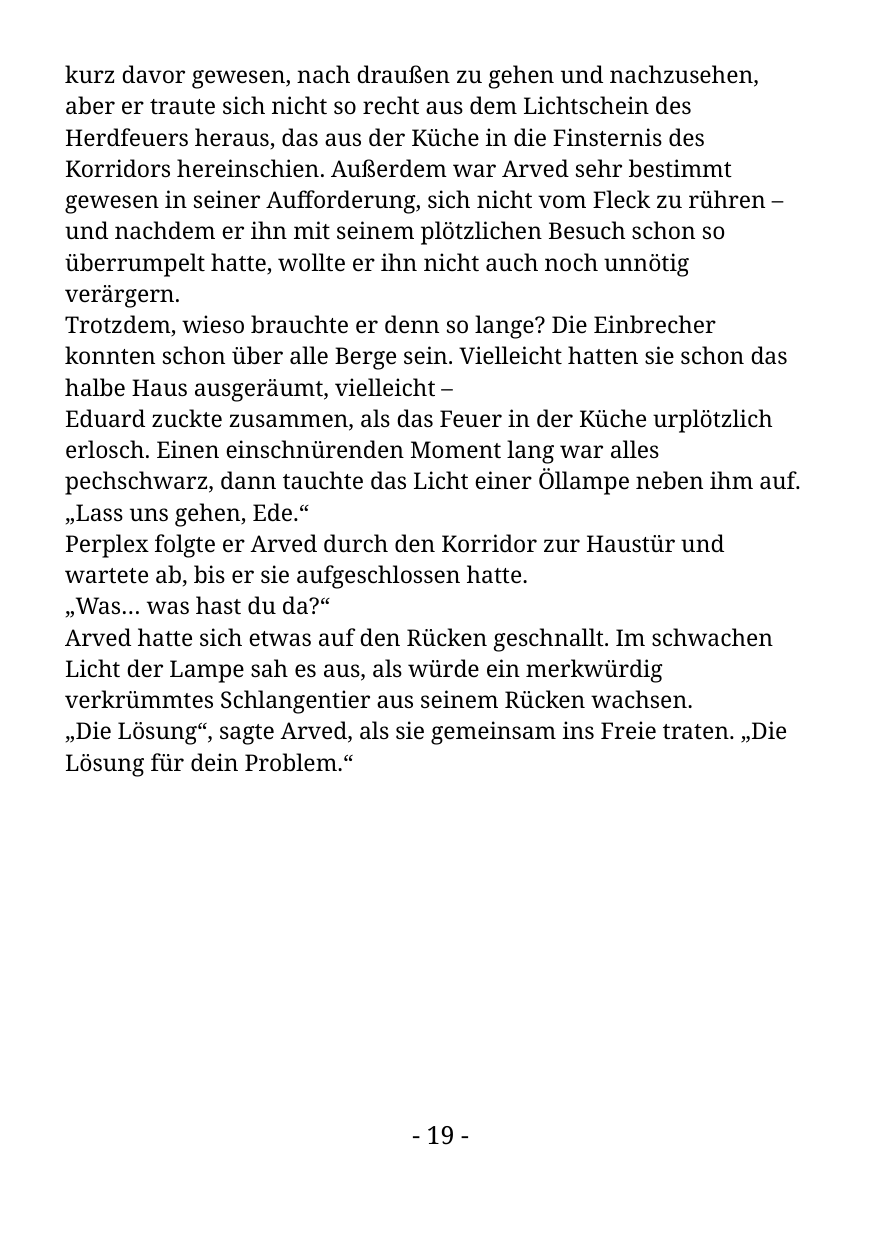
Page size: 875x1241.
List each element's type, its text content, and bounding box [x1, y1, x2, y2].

text kurz davor gewesen, nach draußen zu gehen und nachzusehen, aber er traute sich nicht so recht aus dem Lichtschein des Herdfeuers heraus, das aus der Küche in die Finsternis des Korridors hereinschien. Außerdem war Arved sehr bestimmt gewesen in seiner Aufforderung, sich nicht vom Fleck zu rühren – und nachdem er ihn mit seinem plötzlichen Besuch schon so überrumpelt hatte, wollte er ihn nicht auch noch unnötig verärgern. Trotzdem, wieso brauchte er denn so lange? Die Einbrecher konnten schon über alle Berge sein. Vielleicht hatten sie schon das halbe Haus ausgeräumt, vielleicht – Eduard zuckte zusammen, als das Feuer in der Küche urplötzlich erlosch. Einen einschnürenden Moment lang war alles pechschwarz, dann tauchte das Licht einer Öllampe neben ihm auf. „Lass uns gehen, Ede.“ Perplex folgte er Arved durch den Korridor zur Haustür und wartete ab, bis er sie aufgeschlossen hatte. „Was… was hast du da?“ Arved hatte sich etwas auf den Rücken geschnallt. Im schwachen Licht der Lampe sah es aus, als würde ein merkwürdig verkrümmtes Schlangentier aus seinem Rücken wachsen. „Die Lösung“, sagte Arved, als sie gemeinsam ins Freie traten. „Die Lösung für dein Problem.“ [65, 59, 809, 778]
